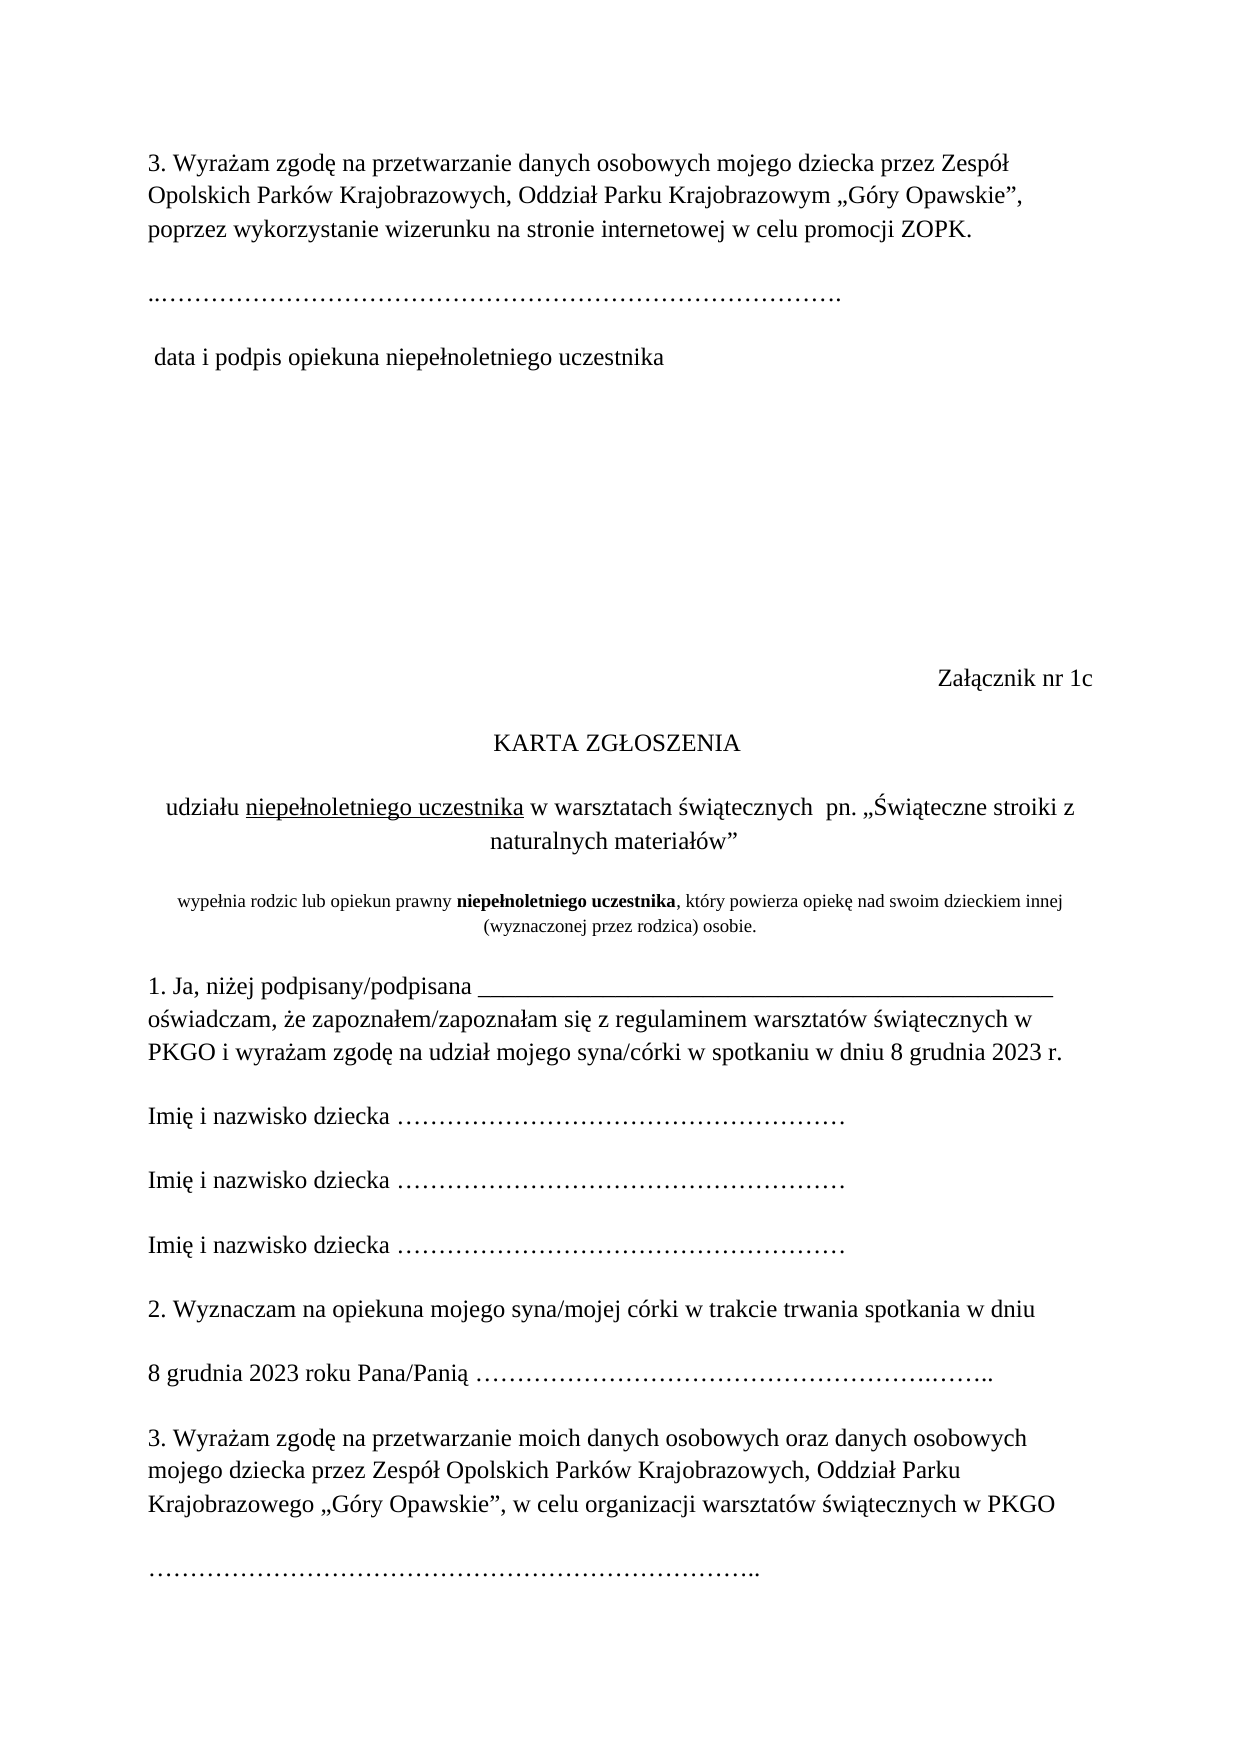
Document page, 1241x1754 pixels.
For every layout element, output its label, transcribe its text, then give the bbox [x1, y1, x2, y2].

text 3. Wyrażam zgodę na przetwarzanie moich danych osobowych oraz danych osobowych mojego dziecka przez Zespół Opolskich Parków Krajobrazowych, Oddział Parku Krajobrazowego „Góry Opawskie”, w celu organizacji warsztatów świątecznych w PKGO [148, 1423, 1093, 1517]
text Imię i nazwisko dziecka ……………………………………………… [148, 1166, 1093, 1194]
text KARTA ZGŁOSZENIA [148, 728, 1093, 757]
text 8 grudnia 2023 roku Pana/Panią ……………………………………………….…….. [148, 1358, 1093, 1387]
text 3. Wyrażam zgodę na przetwarzanie danych osobowych mojego dziecka przez Zespół Opolskich Parków Krajobrazowych, Oddział Parku Krajobrazowym „Góry Opawskie”, poprzez wykorzystanie wizerunku na stronie internetowej w celu promocji ZOPK. [148, 148, 1093, 242]
text udziału niepełnoletniego uczestnika w warsztatach świątecznych pn. „Świąteczne stroiki z naturalnych materiałów” [148, 792, 1093, 854]
text Imię i nazwisko dziecka ……………………………………………… [148, 1230, 1093, 1258]
text wypełnia rodzic lub opiekun prawny niepełnoletniego uczestnika, który powierza opiekę nad swoim dzieckiem innej (wyznaczonej przez rodzica) osobie. [148, 890, 1093, 936]
text ..………………………………………………………………………. [148, 278, 1093, 307]
text 1. Ja, niżej podpisany/podpisana ______________________________________________ oświadczam, że zapoznałem/zapoznałam się z regulaminem warsztatów świątecznych w PKGO i wyrażam zgodę na udział mojego syna/córki w spotkaniu w dniu 8 grudnia 2023 r. [148, 971, 1093, 1066]
text data i podpis opiekuna niepełnoletniego uczestnika [148, 342, 1093, 371]
text 2. Wyznaczam na opiekuna mojego syna/mojej córki w trakcie trwania spotkania w dniu [148, 1294, 1093, 1323]
text Załącznik nr 1c [148, 663, 1093, 692]
text Imię i nazwisko dziecka ……………………………………………… [148, 1101, 1093, 1130]
text ……………………………………………………………….. [148, 1553, 1093, 1582]
